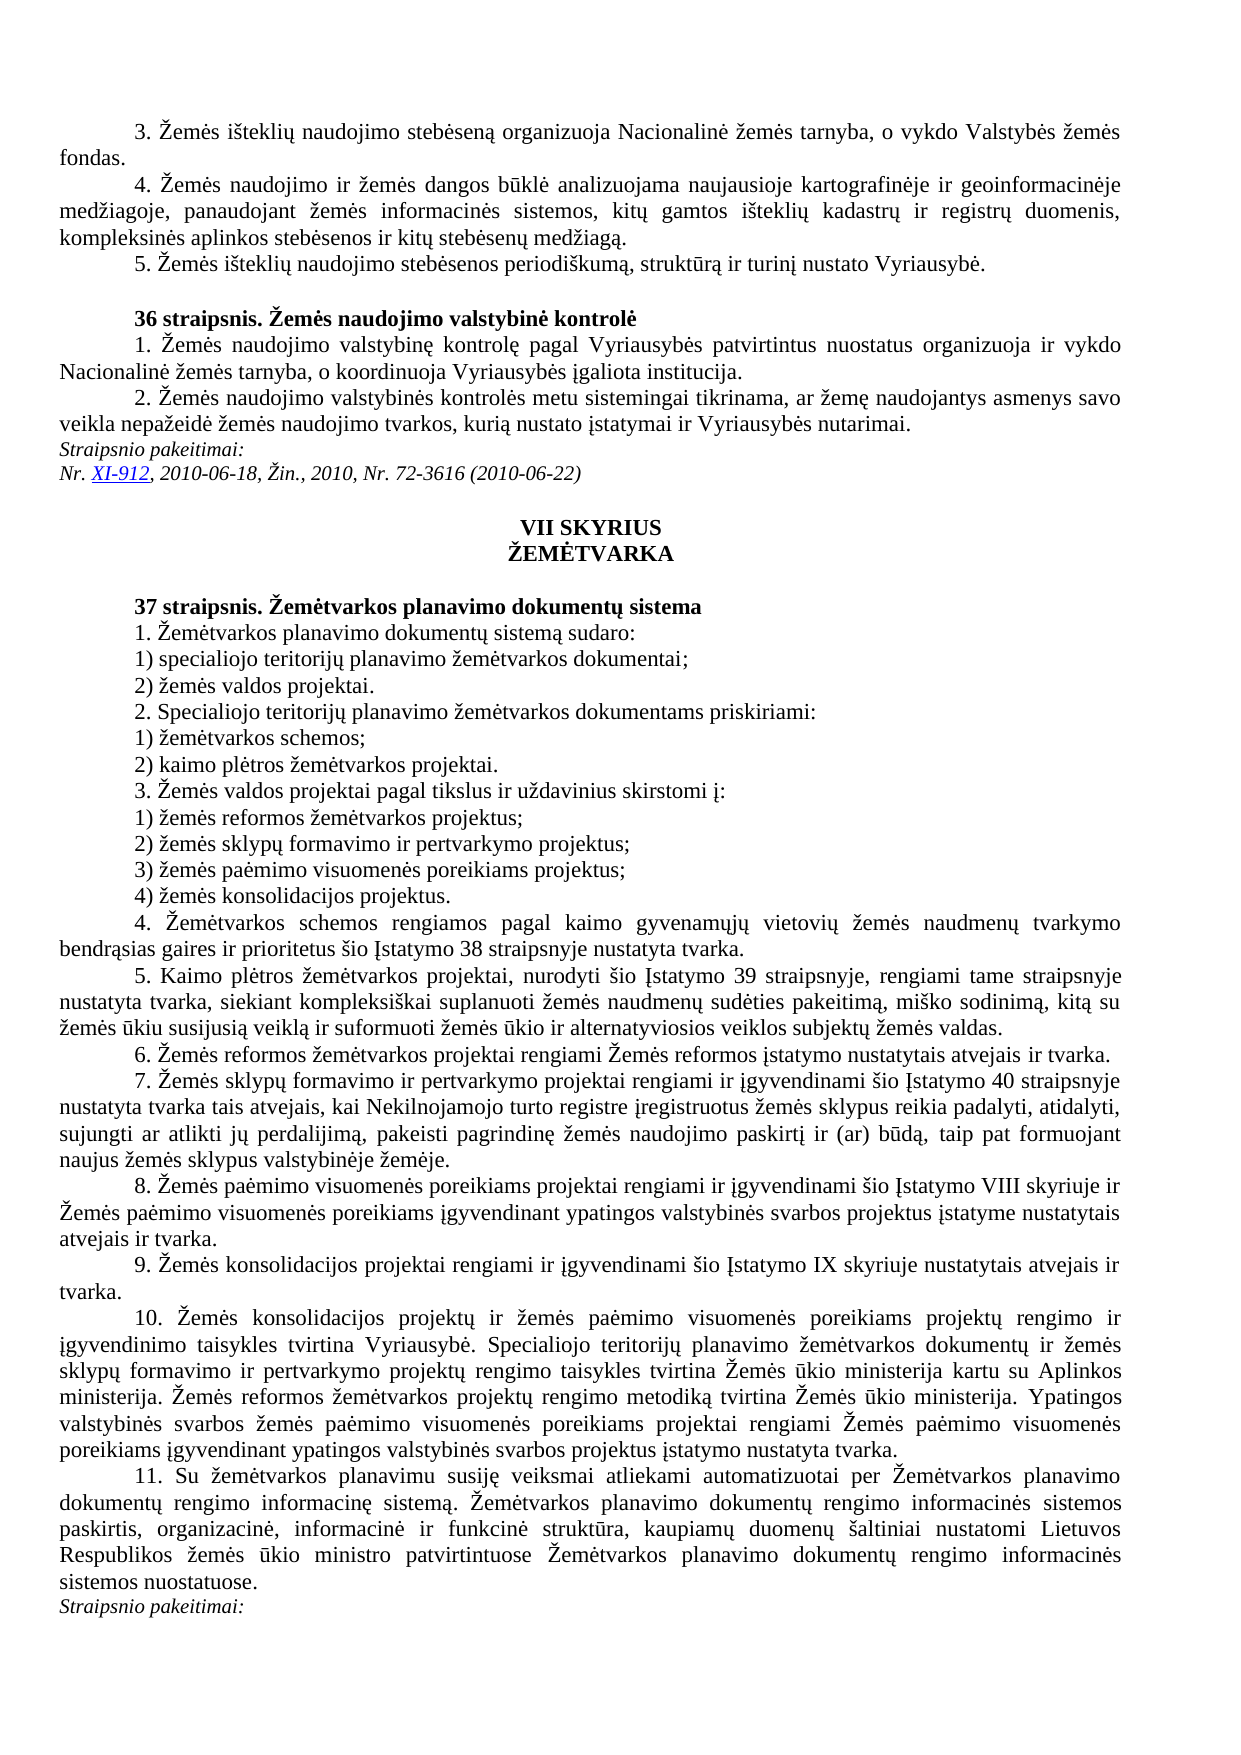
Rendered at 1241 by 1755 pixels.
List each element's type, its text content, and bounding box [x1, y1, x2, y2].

text 5. Žemės išteklių naudojimo stebėsenos periodiškumą, struktūrą ir turinį nustato Vyriausybė. [59, 250, 1122, 276]
text 8. Žemės paėmimo visuomenės poreikiams projektai rengiami ir įgyvendinami šio Įstatymo VIII skyriuje ir Žemės paėmimo visuomenės poreikiams įgyvendinant ypatingos valstybinės svarbos projektus įstatyme nustatytais atvejais ir tvarka. [59, 1172, 1121, 1252]
text 3) žemės paėmimo visuomenės poreikiams projektus; [59, 856, 1122, 883]
text 4) žemės konsolidacijos projektus. [59, 883, 1122, 909]
text 1) specialiojo teritorijų planavimo žemėtvarkos dokumentai; [59, 645, 1122, 672]
text Žemėtvarka [59, 540, 1122, 566]
text 2) žemės sklypų formavimo ir pertvarkymo projektus; [59, 830, 1122, 856]
text 3. Žemės valdos projektai pagal tikslus ir uždavinius skirstomi į: [59, 777, 1122, 803]
text 4. Žemėtvarkos schemos rengiamos pagal kaimo gyvenamųjų vietovių žemės naudmenų tvarkymo bendrąsias gaires ir prioritetus šio Įstatymo 38 straipsnyje nustatyta tvarka. [59, 909, 1122, 962]
text 5. Kaimo plėtros žemėtvarkos projektai, nurodyti šio Įstatymo 39 straipsnyje, rengiami tame straipsnyje nustatyta tvarka, siekiant kompleksiškai suplanuoti žemės naudmenų sudėties pakeitimą, miško sodinimą, kitą su žemės ūkiu susijusią veiklą ir suformuoti žemės ūkio ir alternatyviosios veiklos subjektų žemės valdas. [59, 962, 1122, 1041]
text 1. Žemės naudojimo valstybinę kontrolę pagal Vyriausybės patvirtintus nuostatus organizuoja ir vykdo Nacionalinė žemės tarnyba, o koordinuoja Vyriausybės įgaliota institucija. [59, 331, 1122, 384]
text 37 straipsnis. Žemėtvarkos planavimo dokumentų sistema [59, 593, 1122, 619]
text 3. Žemės išteklių naudojimo stebėseną organizuoja Nacionalinė žemės tarnyba, o vykdo Valstybės žemės fondas. [59, 118, 1122, 171]
text Nr. XI-912, 2010-06-18, Žin., 2010, Nr. 72-3616 (2010-06-22) [59, 461, 1122, 485]
text 1) žemės reformos žemėtvarkos projektus; [59, 803, 1122, 830]
text 2) žemės valdos projektai. [59, 672, 1122, 698]
text Straipsnio pakeitimai: [59, 1594, 1122, 1618]
text 2) kaimo plėtros žemėtvarkos projektai. [59, 751, 1122, 777]
text 11. Su žemėtvarkos planavimu susiję veiksmai atliekami automatizuotai per Žemėtvarkos planavimo dokumentų rengimo informacinę sistemą. Žemėtvarkos planavimo dokumentų rengimo informacinės sistemos paskirtis, organizacinė, informacinė ir funkcinė struktūra, kaupiamų duomenų šaltiniai nustatomi Lietuvos Respublikos žemės ūkio ministro patvirtintuose Žemėtvarkos planavimo dokumentų rengimo informacinės sistemos nuostatuose. [59, 1462, 1122, 1594]
text Straipsnio pakeitimai: [59, 437, 1122, 461]
text 2. Specialiojo teritorijų planavimo žemėtvarkos dokumentams priskiriami: [59, 698, 1122, 724]
text 6. Žemės reformos žemėtvarkos projektai rengiami Žemės reformos įstatymo nustatytais atvejais ir tvarka. [59, 1041, 1122, 1067]
text 4. Žemės naudojimo ir žemės dangos būklė analizuojama naujausioje kartografinėje ir geoinformacinėje medžiagoje, panaudojant žemės informacinės sistemos, kitų gamtos išteklių kadastrų ir registrų duomenis, kompleksinės aplinkos stebėsenos ir kitų stebėsenų medžiagą. [59, 171, 1122, 250]
text 9. Žemės konsolidacijos projektai rengiami ir įgyvendinami šio Įstatymo IX skyriuje nustatytais atvejais ir tvarka. [59, 1252, 1121, 1304]
text 36 straipsnis. Žemės naudojimo valstybinė kontrolė [59, 305, 1122, 331]
text 10. Žemės konsolidacijos projektų ir žemės paėmimo visuomenės poreikiams projektų rengimo ir įgyvendinimo taisykles tvirtina Vyriausybė. Specialiojo teritorijų planavimo žemėtvarkos dokumentų ir žemės sklypų formavimo ir pertvarkymo projektų rengimo taisykles tvirtina Žemės ūkio ministerija kartu su Aplinkos ministerija. Žemės reformos žemėtvarkos projektų rengimo metodiką tvirtina Žemės ūkio ministerija. Ypatingos valstybinės svarbos žemės paėmimo visuomenės poreikiams projektai rengiami Žemės paėmimo visuomenės poreikiams įgyvendinant ypatingos valstybinės svarbos projektus įstatymo nustatyta tvarka. [59, 1304, 1122, 1462]
text 2. Žemės naudojimo valstybinės kontrolės metu sistemingai tikrinama, ar žemę naudojantys asmenys savo veikla nepažeidė žemės naudojimo tvarkos, kurią nustato įstatymai ir Vyriausybės nutarimai. [59, 384, 1122, 437]
text 1) žemėtvarkos schemos; [59, 724, 1122, 751]
text 1. Žemėtvarkos planavimo dokumentų sistemą sudaro: [59, 619, 1122, 645]
text VII skyrius [59, 514, 1122, 540]
text 7. Žemės sklypų formavimo ir pertvarkymo projektai rengiami ir įgyvendinami šio Įstatymo 40 straipsnyje nustatyta tvarka tais atvejais, kai Nekilnojamojo turto registre įregistruotus žemės sklypus reikia padalyti, atidalyti, sujungti ar atlikti jų perdalijimą, pakeisti pagrindinę žemės naudojimo paskirtį ir (ar) būdą, taip pat formuojant naujus žemės sklypus valstybinėje žemėje. [59, 1067, 1121, 1172]
